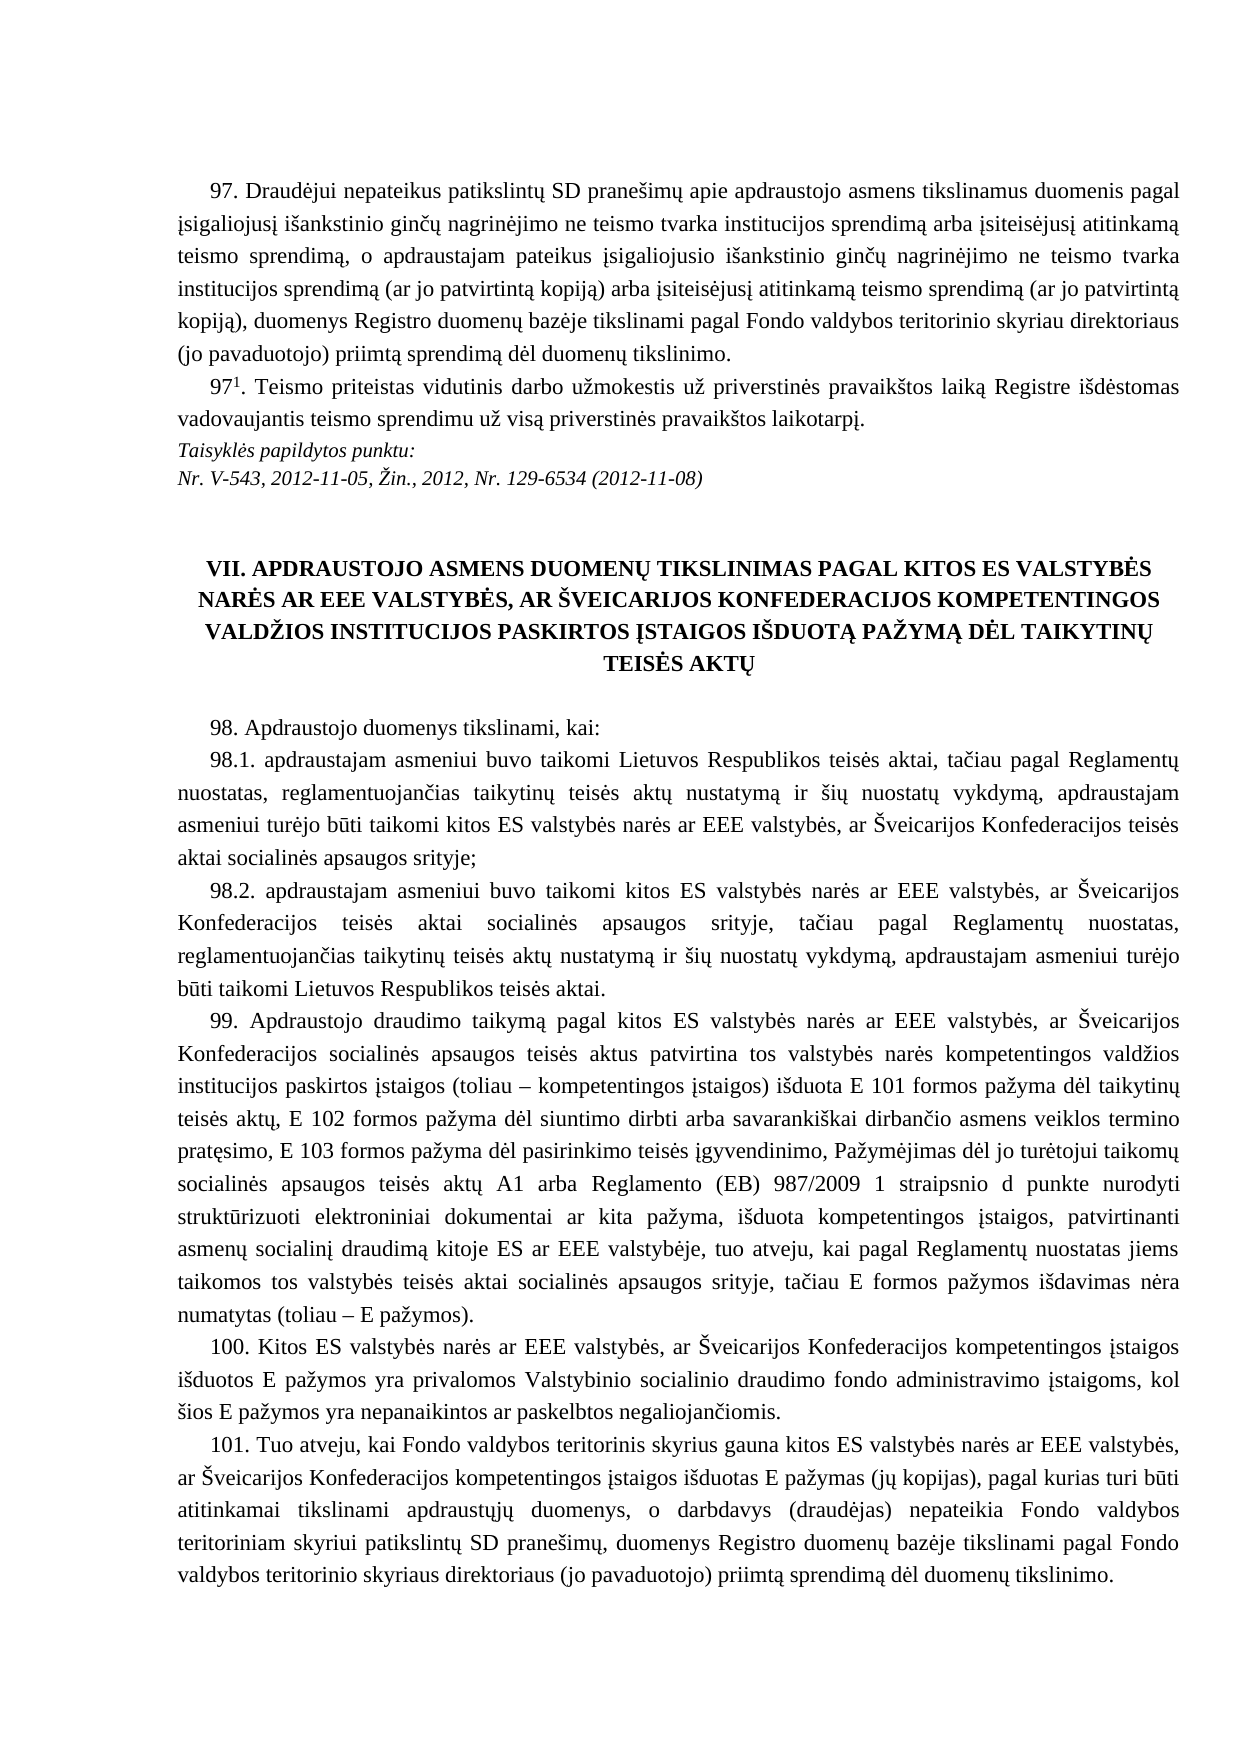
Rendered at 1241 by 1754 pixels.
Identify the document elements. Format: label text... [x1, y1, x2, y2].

text 98. Apdraustojo duomenys tikslinami, kai: [177, 714, 1181, 740]
text 100. Kitos ES valstybės narės ar EEE valstybės, ar Šveicarijos Konfederacijos kompetentingos įstaigos išduotos E pažymos yra privalomos Valstybinio socialinio draudimo fondo administravimo įstaigoms, kol šios E pažymos yra nepanaikintos ar paskelbtos negaliojančiomis. [177, 1333, 1181, 1425]
text VII. Apdraustojo asmens duomenų tikslinimas pagal kitos ES valstybės narės ar EEE valstybės, ar šveicarijos konfederacijos kompetentingos valdžios institucijos paskirtos įstaigos išduotą pažymą dėl taikytinų teisės aktų [177, 555, 1181, 676]
text Nr. V-543, 2012-11-05, Žin., 2012, Nr. 129-6534 (2012-11-08) [177, 466, 1181, 490]
text 101. Tuo atveju, kai Fondo valdybos teritorinis skyrius gauna kitos ES valstybės narės ar EEE valstybės, ar Šveicarijos Konfederacijos kompetentingos įstaigos išduotas E pažymas (jų kopijas), pagal kurias turi būti atitinkamai tikslinami apdraustųjų duomenys, o darbdavys (draudėjas) nepateikia Fondo valdybos teritoriniam skyriui patikslintų SD pranešimų, duomenys Registro duomenų bazėje tikslinami pagal Fondo valdybos teritorinio skyriaus direktoriaus (jo pavaduotojo) priimtą sprendimą dėl duomenų tikslinimo. [177, 1431, 1181, 1588]
text 98.2. apdraustajam asmeniui buvo taikomi kitos ES valstybės narės ar EEE valstybės, ar Šveicarijos Konfederacijos teisės aktai socialinės apsaugos srityje, tačiau pagal Reglamentų nuostatas, reglamentuojančias taikytinų teisės aktų nustatymą ir šių nuostatų vykdymą, apdraustajam asmeniui turėjo būti taikomi Lietuvos Respublikos teisės aktai. [177, 877, 1181, 1001]
text 99. Apdraustojo draudimo taikymą pagal kitos ES valstybės narės ar EEE valstybės, ar Šveicarijos Konfederacijos socialinės apsaugos teisės aktus patvirtina tos valstybės narės kompetentingos valdžios institucijos paskirtos įstaigos (toliau – kompetentingos įstaigos) išduota E 101 formos pažyma dėl taikytinų teisės aktų, E 102 formos pažyma dėl siuntimo dirbti arba savarankiškai dirbančio asmens veiklos termino pratęsimo, E 103 formos pažyma dėl pasirinkimo teisės įgyvendinimo, Pažymėjimas dėl jo turėtojui taikomų socialinės apsaugos teisės aktų A1 arba Reglamento (EB) 987/2009 1 straipsnio d punkte nurodyti struktūrizuoti elektroniniai dokumentai ar kita pažyma, išduota kompetentingos įstaigos, patvirtinanti asmenų socialinį draudimą kitoje ES ar EEE valstybėje, tuo atveju, kai pagal Reglamentų nuostatas jiems taikomos tos valstybės teisės aktai socialinės apsaugos srityje, tačiau E formos pažymos išdavimas nėra numatytas (toliau – E pažymos). [177, 1007, 1181, 1327]
text 98.1. apdraustajam asmeniui buvo taikomi Lietuvos Respublikos teisės aktai, tačiau pagal Reglamentų nuostatas, reglamentuojančias taikytinų teisės aktų nustatymą ir šių nuostatų vykdymą, apdraustajam asmeniui turėjo būti taikomi kitos ES valstybės narės ar EEE valstybės, ar Šveicarijos Konfederacijos teisės aktai socialinės apsaugos srityje; [177, 746, 1181, 871]
text 97. Draudėjui nepateikus patikslintų SD pranešimų apie apdraustojo asmens tikslinamus duomenis pagal įsigaliojusį išankstinio ginčų nagrinėjimo ne teismo tvarka institucijos sprendimą arba įsiteisėjusį atitinkamą teismo sprendimą, o apdraustajam pateikus įsigaliojusio išankstinio ginčų nagrinėjimo ne teismo tvarka institucijos sprendimą (ar jo patvirtintą kopiją) arba įsiteisėjusį atitinkamą teismo sprendimą (ar jo patvirtintą kopiją), duomenys Registro duomenų bazėje tikslinami pagal Fondo valdybos teritorinio skyriau direktoriaus (jo pavaduotojo) priimtą sprendimą dėl duomenų tikslinimo. [177, 177, 1181, 367]
text Taisyklės papildytos punktu: [177, 438, 1181, 462]
text 971. Teismo priteistas vidutinis darbo užmokestis už priverstinės pravaikštos laiką Registre išdėstomas vadovaujantis teismo sprendimu už visą priverstinės pravaikštos laikotarpį. [177, 373, 1181, 432]
